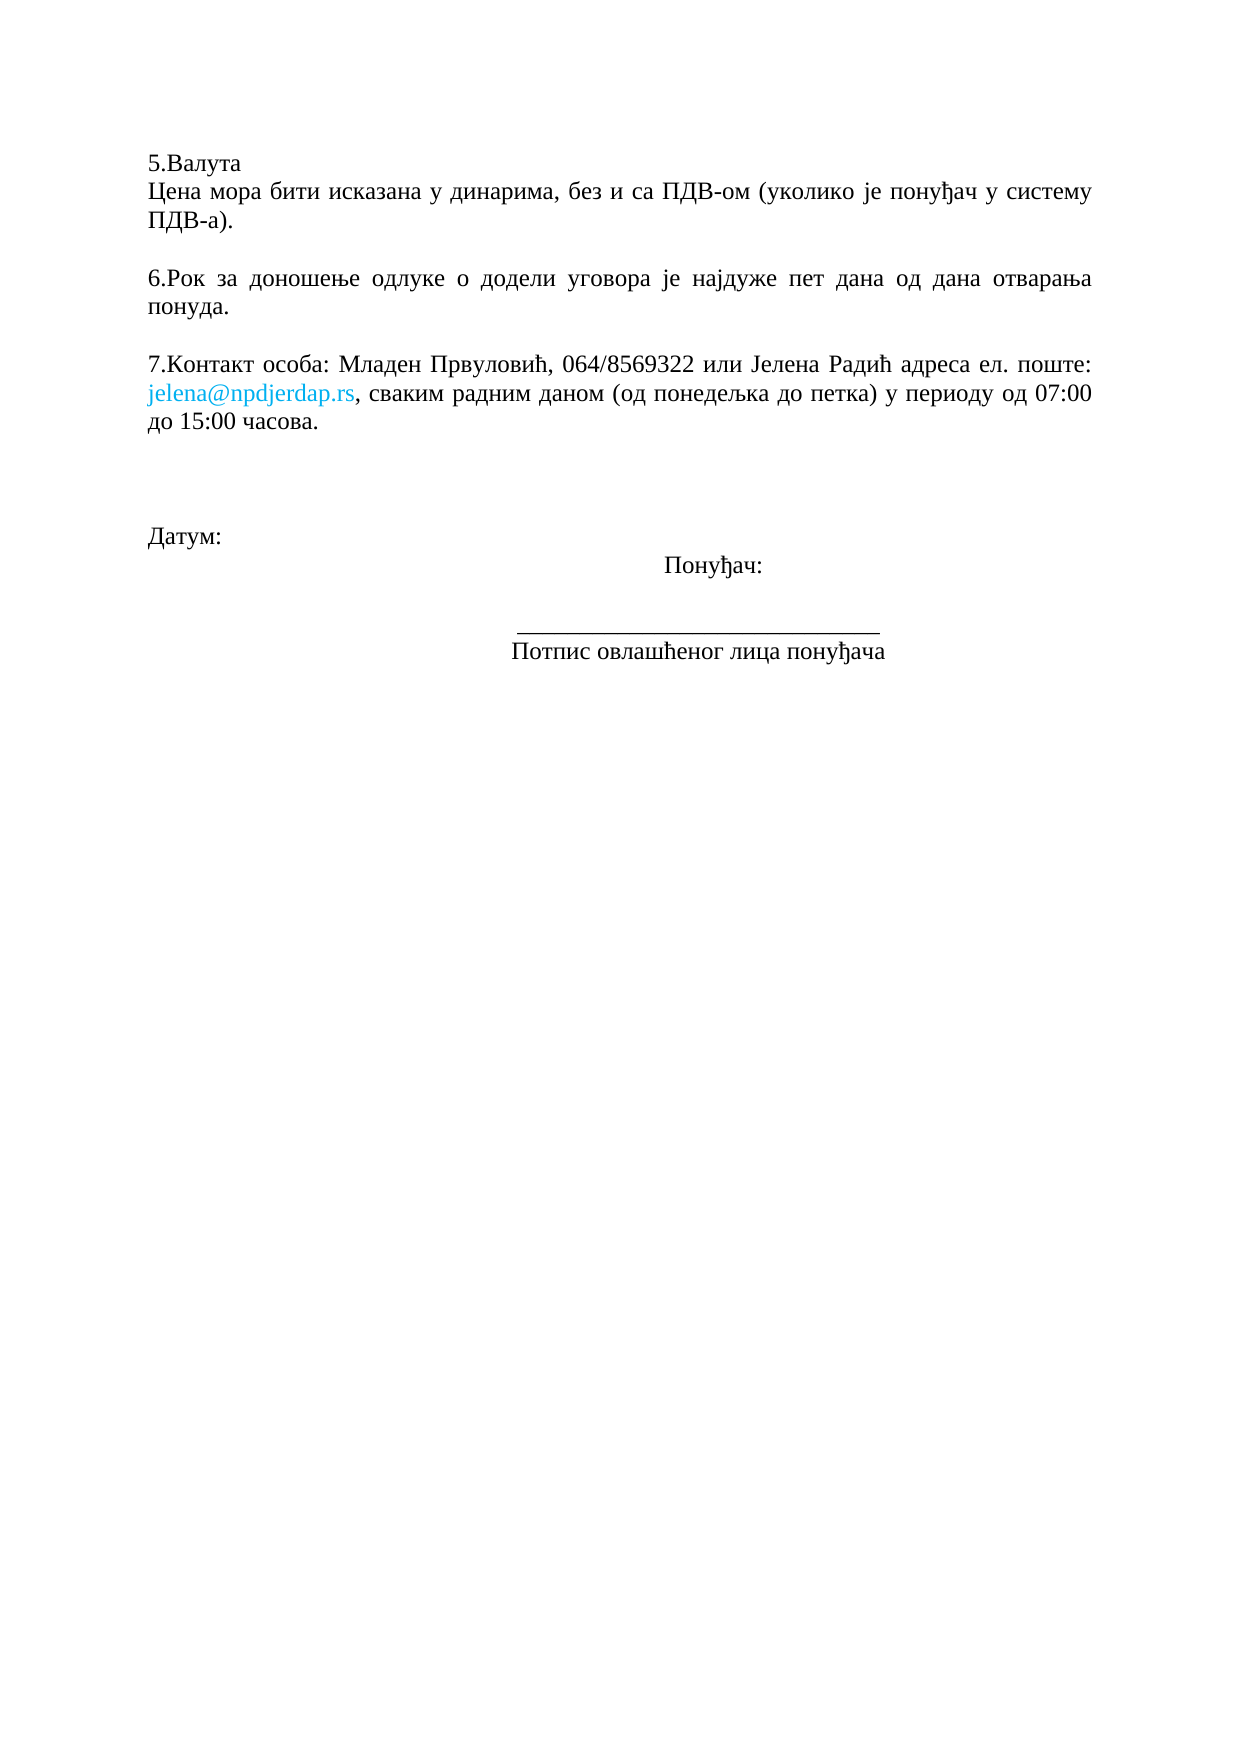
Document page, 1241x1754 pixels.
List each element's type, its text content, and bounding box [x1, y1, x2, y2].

text 5.Валута [148, 148, 1093, 176]
text Датум: Понуђач: [148, 521, 1093, 579]
text Потпис овлашћеног лица понуђача [148, 636, 1093, 665]
text Цена мора бити исказана у динарима, без и са ПДВ-ом (уколико је понуђач у систему ПДВ-а). [148, 176, 1093, 234]
text 6.Рок за доношење одлуке о додели уговора је најдуже пет дана од дана отварања понуда. [148, 263, 1093, 320]
text 7.Контакт особа: Младен Првуловић, 064/8569322 или Јелена Радић адреса ел. поште: jelena@npdjerdap.rs, сваким радним даном (од понедељка до петка) у периоду од 07:00 до 15:00 часова. [148, 349, 1093, 435]
text _____________________________ [148, 608, 1093, 636]
